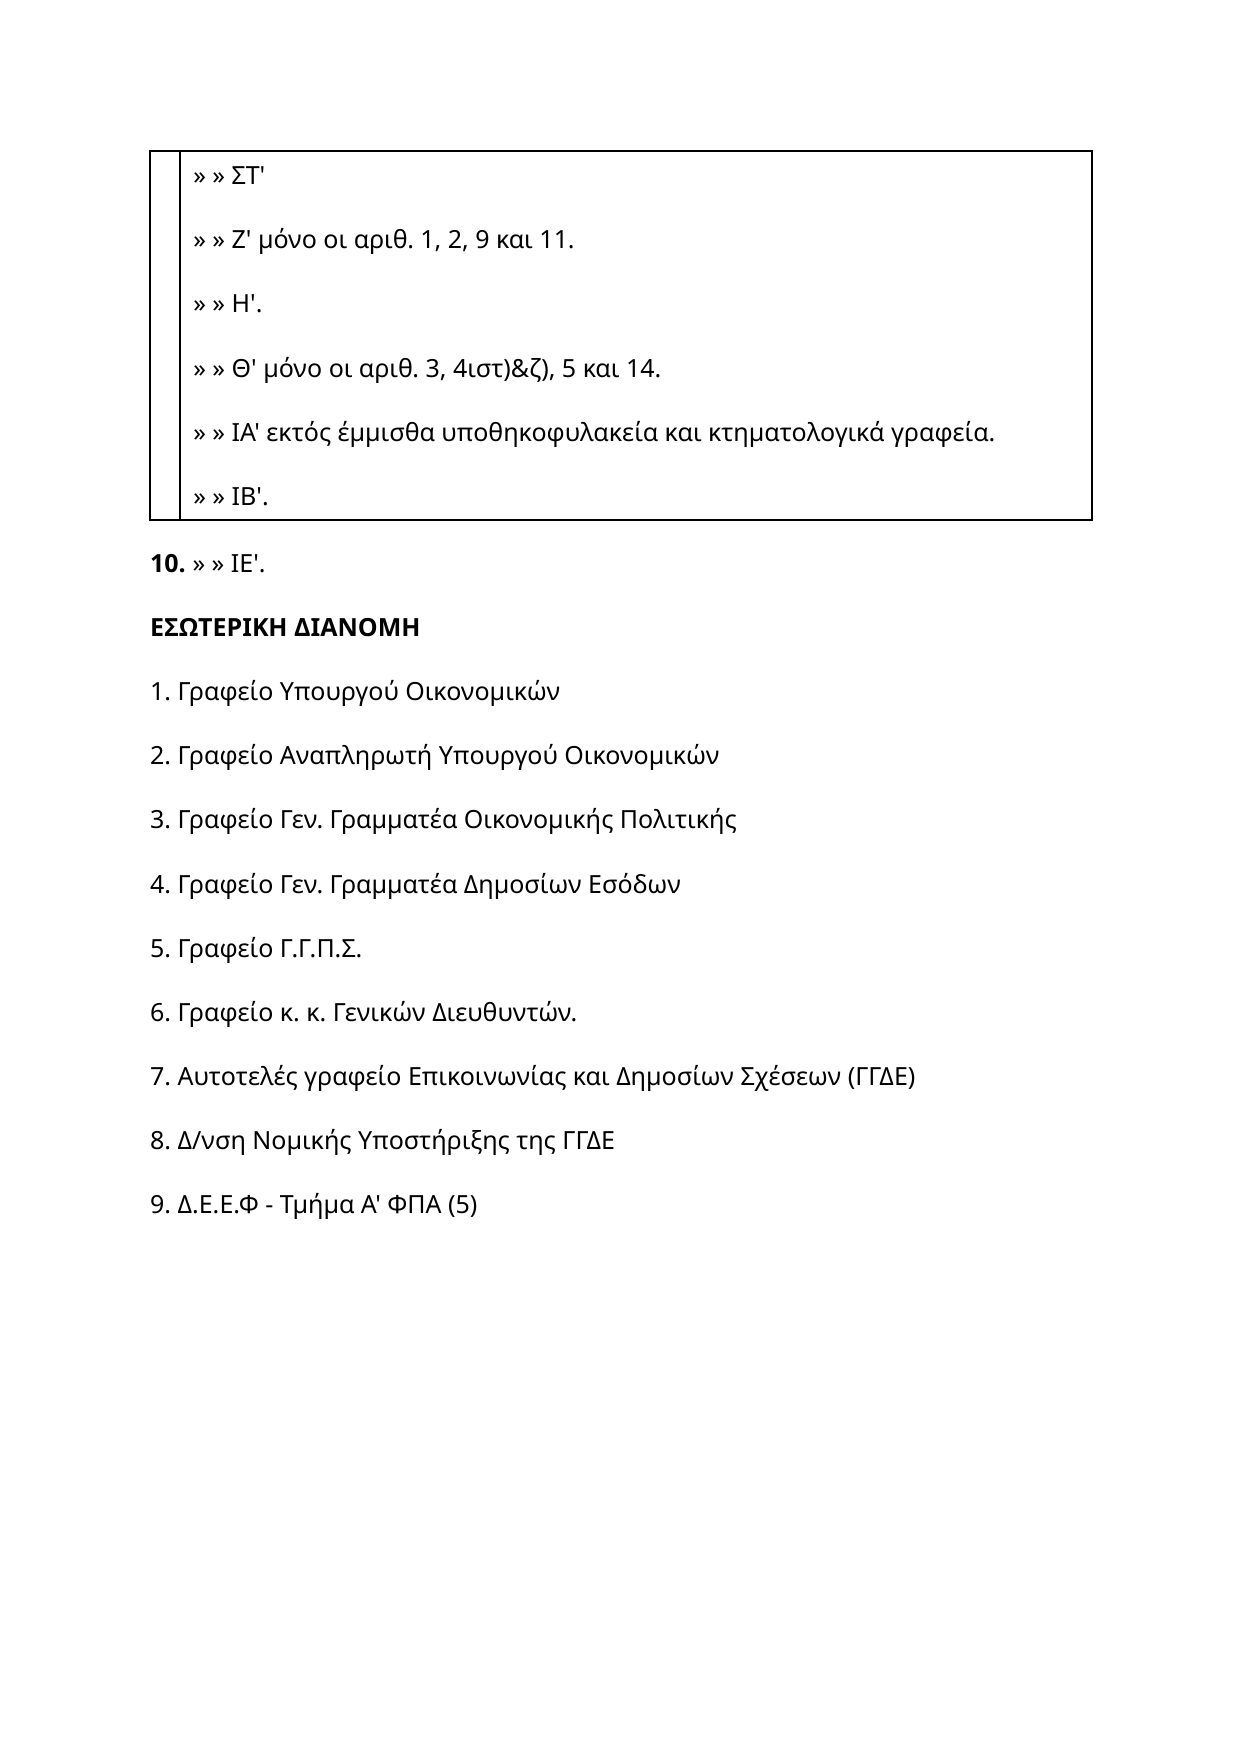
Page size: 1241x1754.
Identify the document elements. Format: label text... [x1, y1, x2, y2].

text 2. Γραφείο Αναπληρωτή Υπουργού Οικονομικών [150, 738, 1090, 772]
text 8. Δ/νση Νομικής Υποστήριξης της ΓΓΔΕ [150, 1123, 1090, 1157]
text ΕΣΩΤΕΡΙΚΗ ΔΙΑΝΟΜΗ [150, 610, 1090, 644]
text 4. Γραφείο Γεν. Γραμματέα Δημοσίων Εσόδων [150, 866, 1090, 900]
table_header [151, 152, 179, 519]
text 3. Γραφείο Γεν. Γραμματέα Οικονομικής Πολιτικής [150, 802, 1090, 836]
text 1. Γραφείο Υπουργού Οικονομικών [150, 674, 1090, 708]
text 10. » » ΙΕ'. [150, 546, 1090, 579]
text 9. Δ.Ε.Ε.Φ - Τμήμα Α' ΦΠΑ (5) [150, 1187, 1090, 1221]
table_header » » ΣΤ' » » Ζ' μόνο οι αριθ. 1, 2, 9 και 11. » » Η'. » » Θ' μόνο οι αριθ. 3, 4ιστ)&ζ), 5 και 14. » » ΙΑ' εκτός έμμισθα υποθηκοφυλακεία και κτηματολογικά γραφεία. » » ΙΒ'. [181, 152, 1091, 519]
text 6. Γραφείο κ. κ. Γενικών Διευθυντών. [150, 995, 1090, 1029]
text 7. Αυτοτελές γραφείο Επικοινωνίας και Δημοσίων Σχέσεων (ΓΓΔΕ) [150, 1059, 1090, 1093]
text 5. Γραφείο Γ.Γ.Π.Σ. [150, 931, 1090, 964]
